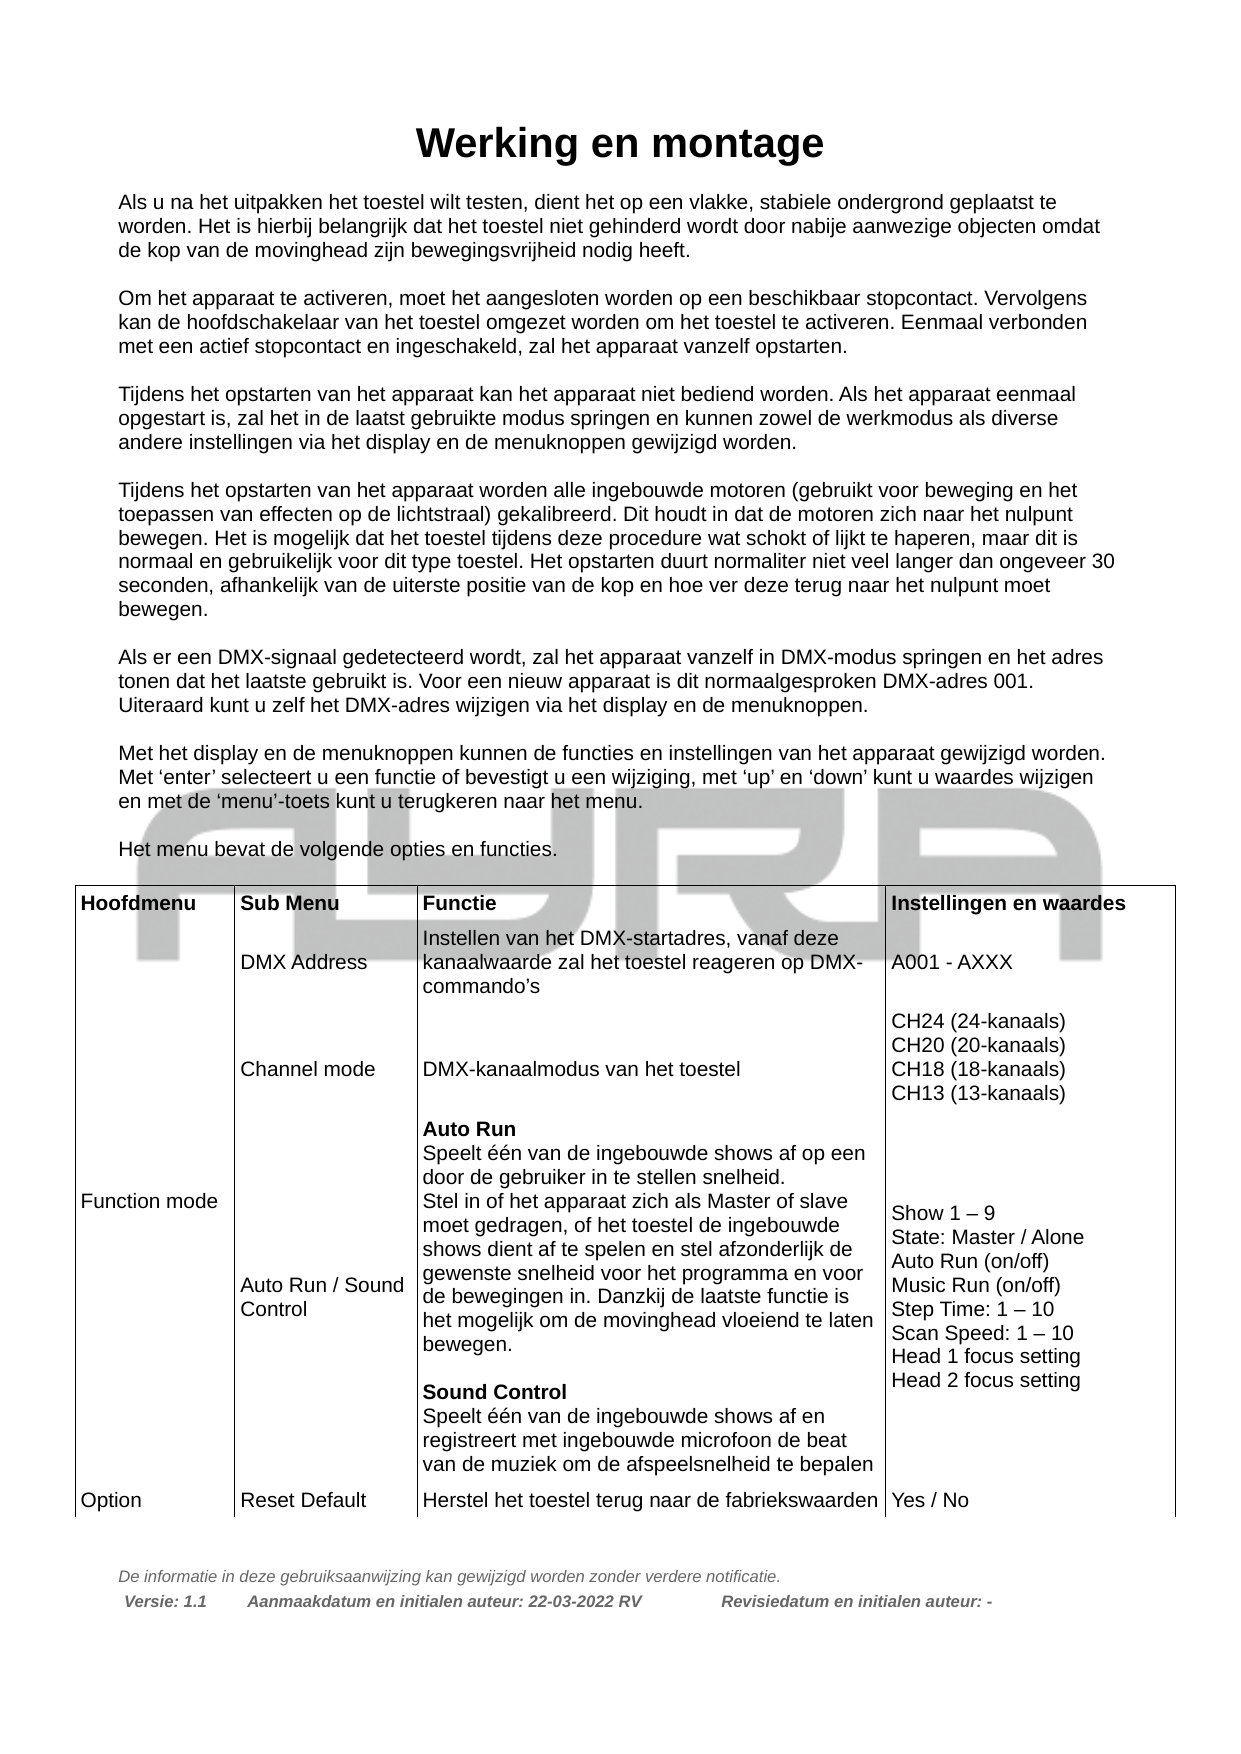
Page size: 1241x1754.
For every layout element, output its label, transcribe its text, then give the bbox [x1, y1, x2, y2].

picture [220, 717, 1021, 741]
table_cell Herstel het toestel terug naar de fabriekswaarden [418, 1482, 885, 1517]
table_cell Channel mode [235, 1004, 417, 1111]
text Met het display en de menuknoppen kunnen de functies en instellingen van het apparaat gewijzigd worden. Met ‘enter’ selecteert u een functie of bevestigt u een wijziging, met ‘up’ en ‘down’ kunt u waardes wijzigen en met de ‘menu’-toets kunt u terugkeren naar het menu. [118, 741, 1122, 813]
text Als u na het uitpakken het toestel wilt testen, dient het op een vlakke, stabiele ondergrond geplaatst te worden. Het is hierbij belangrijk dat het toestel niet gehinderd wordt door nabije aanwezige objecten omdat de kop van de movinghead zijn bewegingsvrijheid nodig heeft. [118, 166, 1122, 262]
table_cell CH24 (24-kanaals) CH20 (20-kanaals) CH18 (18-kanaals) CH13 (13-kanaals) [886, 1004, 1175, 1111]
table_cell Show 1 – 9 State: Master / Alone Auto Run (on/off) Music Run (on/off) Step Time: 1 – 10 Scan Speed: 1 – 10 Head 1 focus setting Head 2 focus setting [886, 1111, 1175, 1482]
text Tijdens het opstarten van het apparaat worden alle ingebouwde motoren (gebruikt voor beweging en het toepassen van effecten op de lichtstraal) gekalibreerd. Dit houdt in dat de motoren zich naar het nulpunt bewegen. Het is mogelijk dat het toestel tijdens deze procedure wat schokt of lijkt te haperen, maar dit is normaal en gebruikelijk voor dit type toestel. Het opstarten duurt normaliter niet veel langer dan ongeveer 30 seconden, afhankelijk van de uiterste positie van de kop en hoe ver deze terug naar het nulpunt moet bewegen. [118, 477, 1122, 621]
table_header Sub Menu [235, 886, 417, 920]
table_cell Instellen van het DMX-startadres, vanaf deze kanaalwaarde zal het toestel reageren op DMX-commando’s [418, 920, 885, 1004]
text Tijdens het opstarten van het apparaat kan het apparaat niet bediend worden. Als het apparaat eenmaal opgestart is, zal het in de laatst gebruikte modus springen en kunnen zowel de werkmodus als diverse andere instellingen via het display en de menuknoppen gewijzigd worden. [118, 382, 1122, 453]
text Om het apparaat te activeren, moet het aangesloten worden op een beschikbaar stopcontact. Vervolgens kan de hoofdschakelaar van het toestel omgezet worden om het toestel te activeren. Eenmaal verbonden met een actief stopcontact en ingeschakeld, zal het apparaat vanzelf opstarten. [118, 286, 1122, 358]
text Als er een DMX-signaal gedetecteerd wordt, zal het apparaat vanzelf in DMX-modus springen en het adres tonen dat het laatste gebruikt is. Voor een nieuw apparaat is dit normaalgesproken DMX-adres 001. Uiteraard kunt u zelf het DMX-adres wijzigen via het display en de menuknoppen. [118, 645, 1122, 717]
table_cell DMX-kanaalmodus van het toestel [418, 1004, 885, 1111]
table_cell Auto Run / Sound Control [235, 1111, 417, 1482]
text Werking en montage [118, 118, 1122, 166]
table_header Functie [418, 886, 885, 920]
table_cell DMX Address [235, 920, 417, 1004]
table_cell Auto Run Speelt één van de ingebouwde shows af op een door de gebruiker in te stellen snelheid. Stel in of het apparaat zich als Master of slave moet gedragen, of het toestel de ingebouwde shows dient af te spelen en stel afzonderlijk de gewenste snelheid voor het programma en voor de bewegingen in. Danzkij de laatste functie is het mogelijk om de movinghead vloeiend te laten bewegen. Sound Control Speelt één van de ingebouwde shows af en registreert met ingebouwde microfoon de beat van de muziek om de afspeelsnelheid te bepalen [418, 1111, 885, 1482]
table_header Hoofdmenu [76, 886, 234, 920]
text Het menu bevat de volgende opties en functies. [118, 837, 1122, 861]
table_header Instellingen en waardes [886, 886, 1175, 920]
picture [220, 813, 1021, 837]
table_cell Function mode [76, 920, 234, 1482]
picture [220, 861, 1021, 885]
table_cell A001 - AXXX [886, 920, 1175, 1004]
table_cell Yes / No [886, 1482, 1175, 1517]
table_cell Option [76, 1482, 234, 1517]
table_cell Reset Default [235, 1482, 417, 1517]
